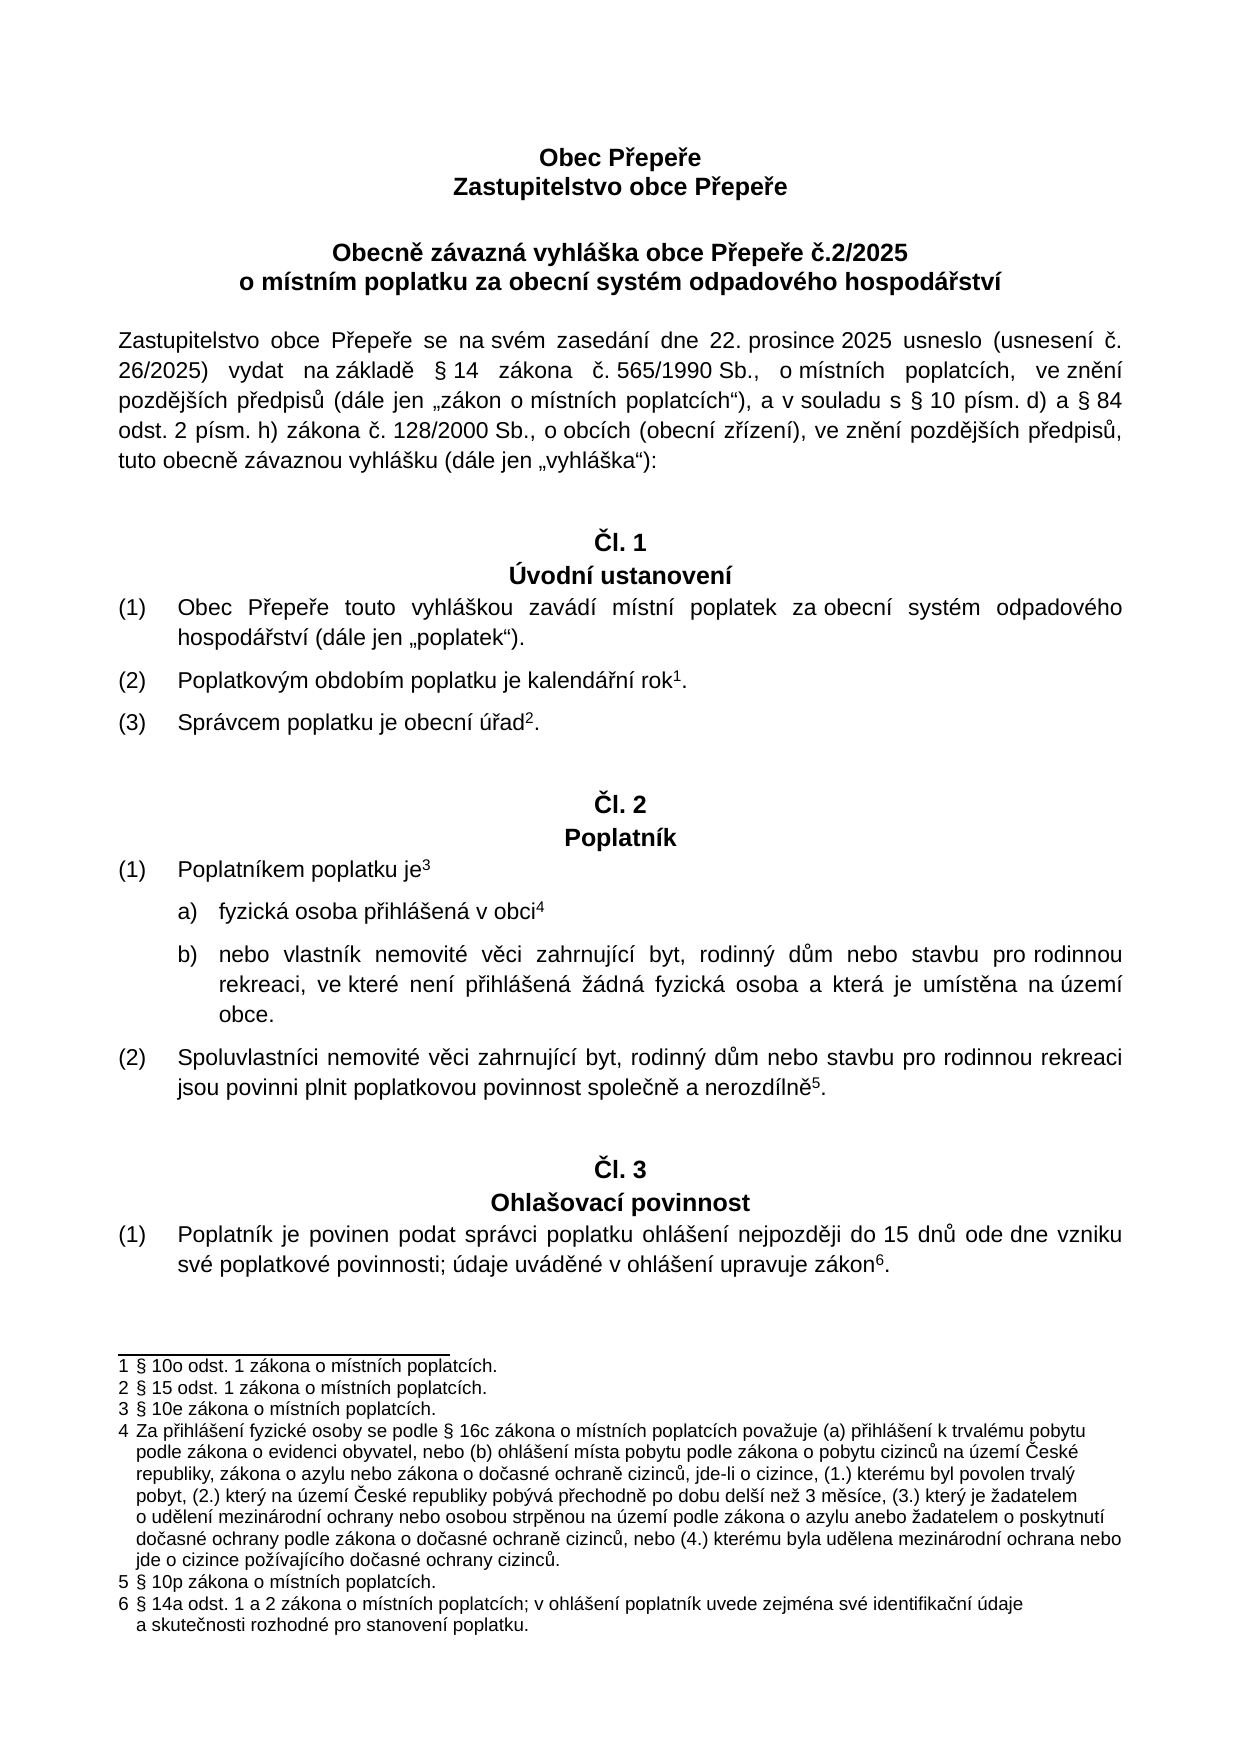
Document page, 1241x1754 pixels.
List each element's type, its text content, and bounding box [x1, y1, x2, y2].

list nebo vlastník nemovité věci zahrnující byt, rodinný dům nebo stavbu pro rodinnou rekreaci, ve které není přihlášená žádná fyzická osoba a která je umístěna na území obce. [177, 941, 1122, 1028]
text Obec Přepeře Zastupitelstvo obce Přepeře [118, 143, 1122, 201]
text Zastupitelstvo obce Přepeře se na svém zasedání dne 22. prosince 2025 usneslo (usnesení č. 26/2025) vydat na základě § 14 zákona č. 565/1990 Sb., o místních poplatcích, ve znění pozdějších předpisů (dále jen „zákon o místních poplatcích“), a v souladu s § 10 písm. d) a § 84 odst. 2 písm. h) zákona č. 128/2000 Sb., o obcích (obecní zřízení), ve znění pozdějších předpisů, tuto obecně závaznou vyhlášku (dále jen „vyhláška“): [118, 327, 1122, 474]
list Správcem poplatku je obecní úřad. [118, 709, 1122, 736]
list fyzická osoba přihlášená v obci [177, 898, 1122, 925]
list Poplatník je povinen podat správci poplatku ohlášení nejpozději do 15 dnů ode dne vzniku své poplatkové povinnosti; údaje uváděné v ohlášení upravuje zákon. [118, 1221, 1122, 1277]
list Spoluvlastníci nemovité věci zahrnující byt, rodinný dům nebo stavbu pro rodinnou rekreaci jsou povinni plnit poplatkovou povinnost společně a nerozdílně. [118, 1044, 1122, 1101]
subtitle Obecně závazná vyhláška obce Přepeře č.2/2025 o místním poplatku za obecní systém odpadového hospodářství [118, 238, 1122, 295]
list § 15 odst. 1 zákona o místních poplatcích. [118, 1377, 1122, 1398]
list § 10p zákona o místních poplatcích. [118, 1571, 1122, 1592]
list § 14a odst. 1 a 2 zákona o místních poplatcích; v ohlášení poplatník uvede zejména své identifikační údaje a skutečnosti rozhodné pro stanovení poplatku. [118, 1592, 1122, 1635]
list Za přihlášení fyzické osoby se podle § 16c zákona o místních poplatcích považuje (a) přihlášení k trvalému pobytu podle zákona o evidenci obyvatel, nebo (b) ohlášení místa pobytu podle zákona o pobytu cizinců na území České republiky, zákona o azylu nebo zákona o dočasné ochraně cizinců, jde-li o cizince, (1.) kterému byl povolen trvalý pobyt, (2.) který na území České republiky pobývá přechodně po dobu delší než 3 měsíce, (3.) který je žadatelem o udělení mezinárodní ochrany nebo osobou strpěnou na území podle zákona o azylu anebo žadatelem o poskytnutí dočasné ochrany podle zákona o dočasné ochraně cizinců, nebo (4.) kterému byla udělena mezinárodní ochrana nebo jde o cizince požívajícího dočasné ochrany cizinců. [118, 1420, 1122, 1571]
list § 10o odst. 1 zákona o místních poplatcích. [118, 1355, 1122, 1377]
list Obec Přepeře touto vyhláškou zavádí místní poplatek za obecní systém odpadového hospodářství (dále jen „poplatek“). [118, 594, 1122, 650]
subtitle Čl. 1 Úvodní ustanovení [118, 528, 1122, 589]
list Poplatníkem poplatku je [118, 856, 1122, 882]
list § 10e zákona o místních poplatcích. [118, 1398, 1122, 1420]
list Poplatkovým obdobím poplatku je kalendářní rok. [118, 667, 1122, 693]
subtitle Čl. 3 Ohlašovací povinnost [118, 1154, 1122, 1216]
subtitle Čl. 2 Poplatník [118, 789, 1122, 851]
